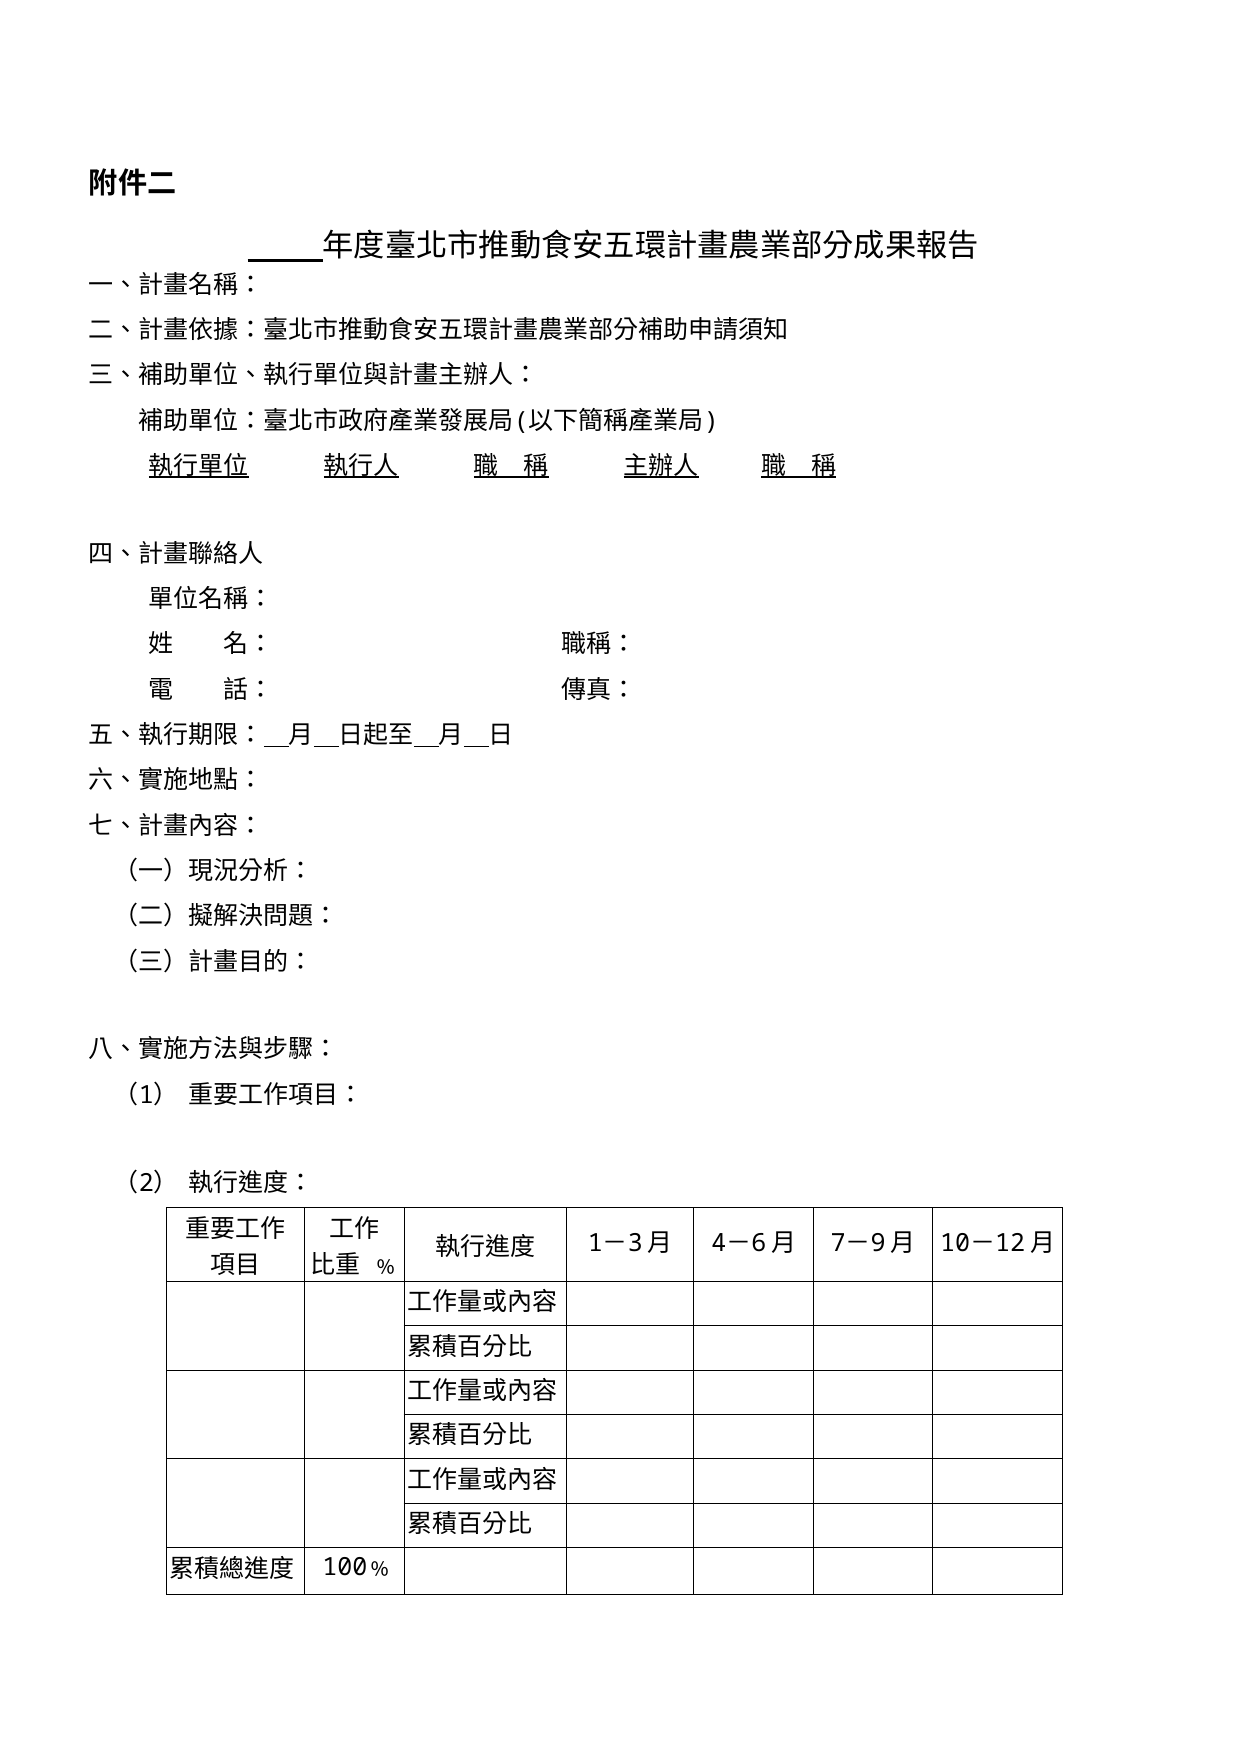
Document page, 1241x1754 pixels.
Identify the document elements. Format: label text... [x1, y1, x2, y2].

table_cell [694, 1548, 813, 1594]
table_cell 累積百分比 [405, 1415, 566, 1458]
table_cell [305, 1459, 404, 1547]
text 六、實施地點： [89, 760, 1137, 796]
table_cell [694, 1415, 813, 1458]
text 單位名稱： [89, 578, 1137, 615]
table_cell [933, 1371, 1062, 1414]
table_cell 累積百分比 [405, 1504, 566, 1547]
table_cell [814, 1548, 932, 1594]
table_cell [567, 1548, 693, 1594]
table_header 10－12月 [933, 1208, 1062, 1281]
text （一）現況分析： [89, 850, 1137, 887]
table_cell [814, 1504, 932, 1547]
table_cell [694, 1504, 813, 1547]
table_cell [814, 1326, 932, 1369]
table_cell 工作量或內容 [405, 1459, 566, 1503]
table_header 重要工作 項目 [167, 1208, 304, 1281]
text 五、執行期限： 月 日起至 月 日 [89, 714, 1137, 751]
text 年度臺北市推動食安五環計畫農業部分成果報告 [89, 202, 1137, 264]
table_cell [694, 1459, 813, 1503]
table_cell [405, 1548, 566, 1594]
text 七、計畫內容： [89, 805, 1137, 841]
list 重要工作項目： [114, 1074, 1137, 1110]
table_cell [933, 1548, 1062, 1594]
table_cell [814, 1415, 932, 1458]
text （三）計畫目的： [89, 941, 1137, 977]
table_cell 100﹪ [305, 1548, 404, 1594]
text （二）擬解決問題： [89, 896, 1137, 932]
table_cell [933, 1282, 1062, 1325]
table_cell [567, 1371, 693, 1414]
text 四、計畫聯絡人 [89, 533, 1137, 569]
table_cell 累積百分比 [405, 1326, 566, 1369]
table_cell [305, 1371, 404, 1458]
text 附件二 [89, 139, 1137, 202]
text 補助單位：臺北市政府產業發展局(以下簡稱產業局) [89, 400, 1137, 436]
table_cell 累積總進度 [167, 1548, 304, 1594]
table_cell [694, 1326, 813, 1369]
text 執行單位 執行人 職 稱 主辦人 職 稱 [89, 445, 1137, 482]
table_cell [814, 1282, 932, 1325]
table_cell [567, 1504, 693, 1547]
table_header 執行進度 [405, 1208, 566, 1281]
text 二、計畫依據：臺北市推動食安五環計畫農業部分補助申請須知 [89, 309, 1137, 346]
table_cell 工作量或內容 [405, 1371, 566, 1414]
table_cell [167, 1371, 304, 1458]
table_cell [933, 1504, 1062, 1547]
text 一、計畫名稱： [89, 264, 1137, 300]
text 八、實施方法與步驟： [89, 1029, 1137, 1065]
table_cell [933, 1415, 1062, 1458]
table_cell [305, 1282, 404, 1369]
table_header 4－6月 [694, 1208, 813, 1281]
table_cell [167, 1459, 304, 1547]
text 電 話： 傳真： [89, 669, 1137, 705]
table_cell [567, 1282, 693, 1325]
text 三、補助單位、執行單位與計畫主辦人： [89, 355, 1137, 391]
table_header 7－9月 [814, 1208, 932, 1281]
table_cell [694, 1371, 813, 1414]
table_cell [167, 1282, 304, 1369]
table_header 工作 比重 ﹪ [305, 1208, 404, 1281]
table_cell 工作量或內容 [405, 1282, 566, 1325]
table_cell [567, 1459, 693, 1503]
table_cell [567, 1415, 693, 1458]
table_cell [567, 1326, 693, 1369]
table_cell [933, 1326, 1062, 1369]
table_cell [933, 1459, 1062, 1503]
table_cell [694, 1282, 813, 1325]
text 姓 名： 職稱： [89, 624, 1137, 660]
table_header 1－3月 [567, 1208, 693, 1281]
table_cell [814, 1459, 932, 1503]
table_cell [814, 1371, 932, 1414]
list 執行進度： [114, 1162, 1137, 1198]
